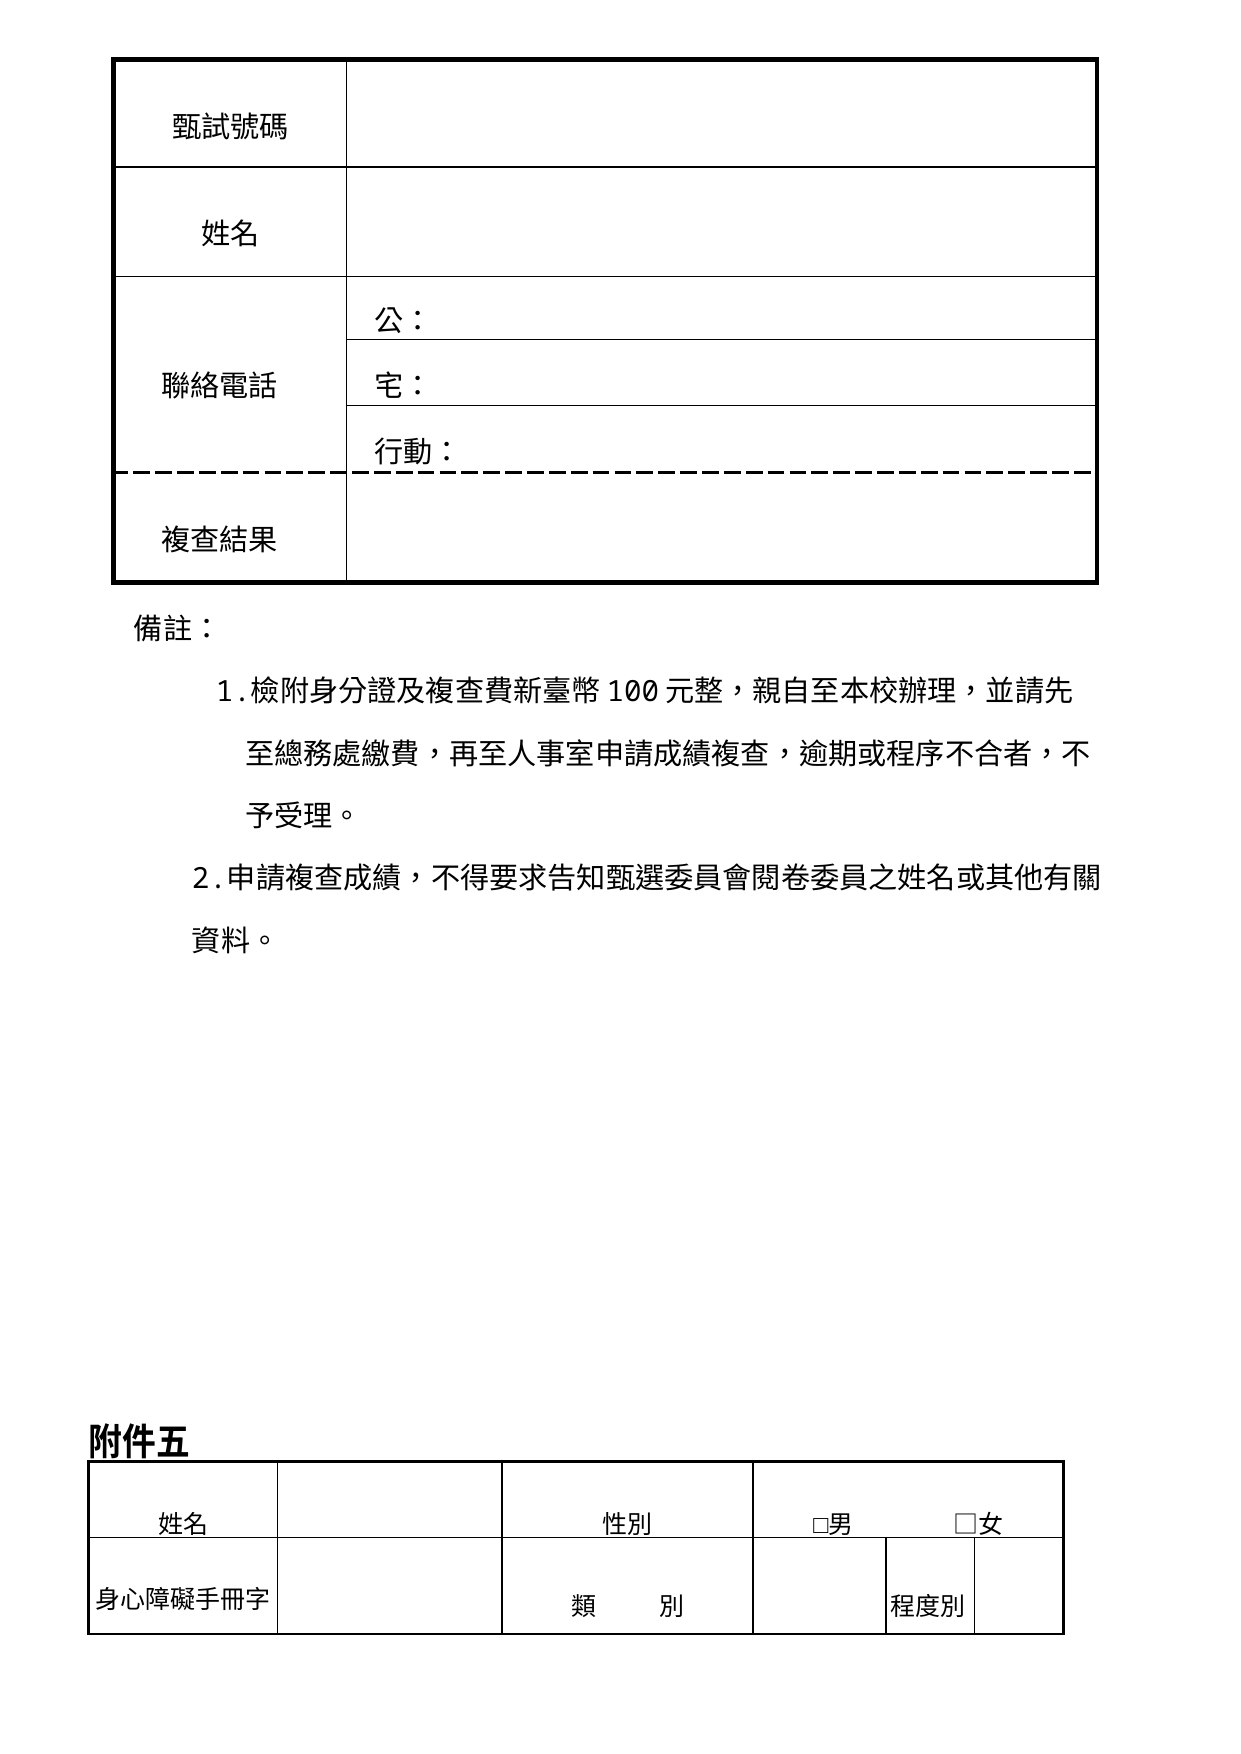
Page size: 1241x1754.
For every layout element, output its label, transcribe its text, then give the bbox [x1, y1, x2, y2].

table_cell [347, 168, 1095, 276]
table_header □男 □女 [754, 1463, 1062, 1537]
table_header [278, 1463, 501, 1537]
table_cell 行動： [347, 406, 1095, 471]
table_cell 公： [347, 277, 1095, 339]
table_header 性別 [503, 1463, 752, 1537]
table_header [347, 62, 1095, 166]
table_cell [347, 471, 1095, 580]
table_cell 聯絡電話 [116, 277, 346, 471]
text 附件五 [89, 1397, 1122, 1460]
table_cell 身心障礙手冊字號 [90, 1538, 277, 1633]
text 備註： [89, 585, 1122, 647]
table_cell 宅： [347, 340, 1095, 405]
table_cell [278, 1538, 501, 1633]
table_header 姓名 [90, 1463, 277, 1537]
table_cell 姓名 [116, 168, 346, 276]
table_cell 類 別 [503, 1538, 752, 1633]
table_cell [975, 1538, 1062, 1633]
text 2.申請複查成績，不得要求告知甄選委員會閱卷委員之姓名或其他有關資料。 [192, 835, 1122, 960]
table_cell 程度別 [887, 1538, 974, 1633]
table_cell [754, 1538, 885, 1633]
table_cell 複查結果 [116, 471, 346, 580]
text 1.檢附身分證及複查費新臺幣100元整，親自至本校辦理，並請先至總務處繳費，再至人事室申請成績複查，逾期或程序不合者，不予受理。 [216, 647, 1097, 835]
table_header 甄試號碼 [116, 62, 346, 166]
